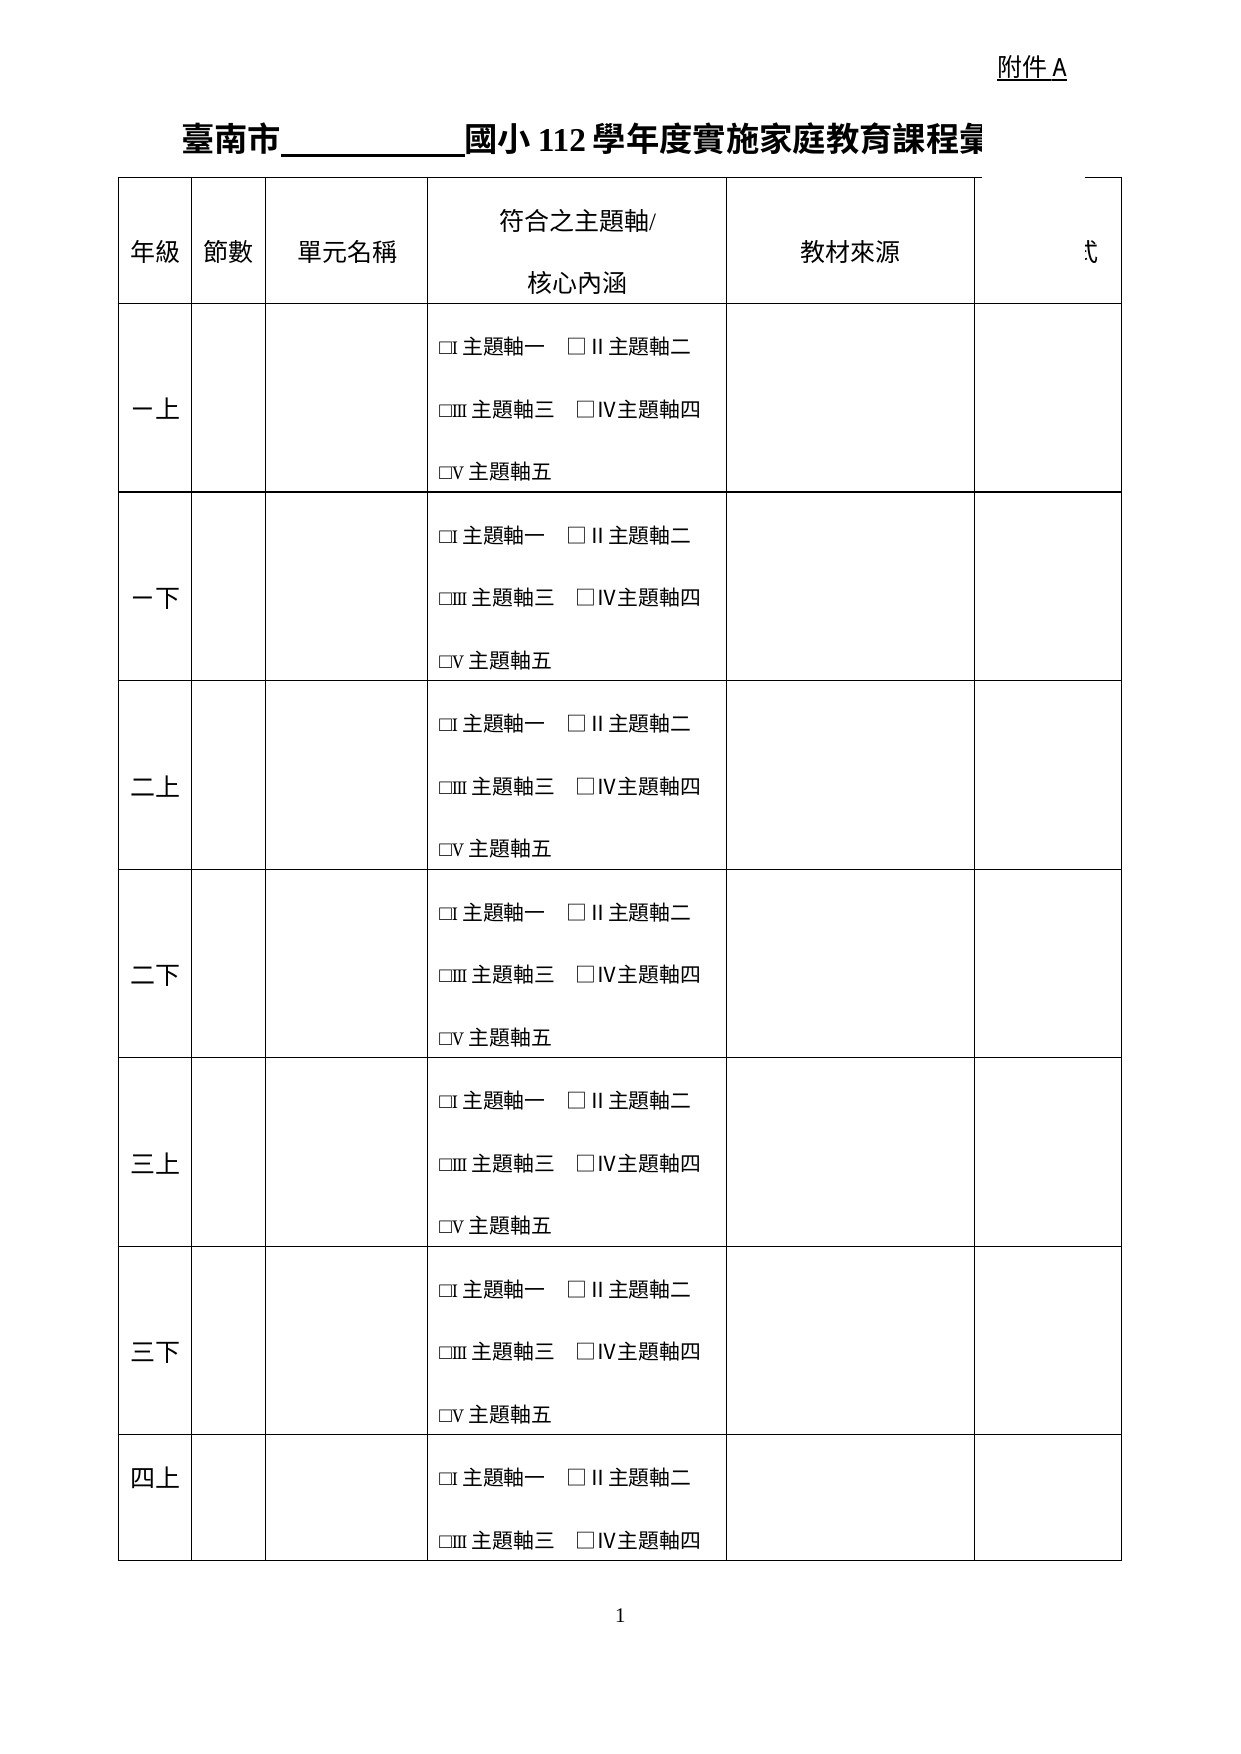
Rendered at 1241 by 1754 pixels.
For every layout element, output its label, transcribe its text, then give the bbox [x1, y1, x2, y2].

table_cell [975, 681, 1121, 868]
table_cell ㄧ下 [119, 493, 191, 680]
text 臺南市 國小112學年度實施家庭教育課程彙整表 [118, 40, 1122, 271]
table_cell □Ⅰ主題軸一 □Ⅱ主題軸二 □Ⅲ主題軸三 □Ⅳ主題軸四 □Ⅴ主題軸五 [428, 304, 726, 491]
table_header 教材來源 [727, 178, 974, 303]
table_cell ㄧ上 [119, 304, 191, 491]
table_cell [727, 870, 974, 1057]
table_cell [192, 870, 265, 1057]
table_cell [192, 1435, 265, 1560]
table_cell 二下 [119, 870, 191, 1057]
table_cell [192, 1058, 265, 1246]
table_cell [975, 1435, 1121, 1560]
table_cell [192, 1247, 265, 1434]
table_cell [266, 681, 427, 868]
table_header 年級 [119, 178, 191, 303]
table_cell [727, 1435, 974, 1560]
table_cell □Ⅰ主題軸一 □Ⅱ主題軸二 □Ⅲ主題軸三 □Ⅳ主題軸四 □Ⅴ主題軸五 [428, 493, 726, 680]
table_cell □Ⅰ主題軸一 □Ⅱ主題軸二 □Ⅲ主題軸三 □Ⅳ主題軸四 [428, 1435, 726, 1560]
table_cell [266, 304, 427, 491]
text 附件A [997, 48, 1070, 84]
table_cell [192, 304, 265, 491]
table_header 評量方式 [975, 178, 1121, 303]
table_cell [266, 1435, 427, 1560]
table_cell [266, 1058, 427, 1246]
table_cell [975, 493, 1121, 680]
table_header 符合之主題軸/ 核心內涵 [428, 178, 726, 303]
table_cell [727, 1247, 974, 1434]
table_cell [975, 870, 1121, 1057]
table_cell [192, 493, 265, 680]
table_cell □Ⅰ主題軸一 □Ⅱ主題軸二 □Ⅲ主題軸三 □Ⅳ主題軸四 □Ⅴ主題軸五 [428, 681, 726, 868]
table_cell [975, 1058, 1121, 1246]
table_cell [266, 493, 427, 680]
table_cell 三上 [119, 1058, 191, 1246]
table_cell [975, 304, 1121, 491]
table_cell [975, 1247, 1121, 1434]
table_cell [727, 304, 974, 491]
table_header 單元名稱 [266, 178, 427, 303]
table_cell [266, 870, 427, 1057]
table_header 節數 [192, 178, 265, 303]
table_cell □Ⅰ主題軸一 □Ⅱ主題軸二 □Ⅲ主題軸三 □Ⅳ主題軸四 □Ⅴ主題軸五 [428, 870, 726, 1057]
table_cell 四上 [119, 1435, 191, 1560]
table_cell 三下 [119, 1247, 191, 1434]
table_cell 二上 [119, 681, 191, 868]
table_cell □Ⅰ主題軸一 □Ⅱ主題軸二 □Ⅲ主題軸三 □Ⅳ主題軸四 □Ⅴ主題軸五 [428, 1058, 726, 1246]
table_cell [727, 1058, 974, 1246]
table_cell [192, 681, 265, 868]
table_cell [266, 1247, 427, 1434]
table_cell [727, 493, 974, 680]
table_cell □Ⅰ主題軸一 □Ⅱ主題軸二 □Ⅲ主題軸三 □Ⅳ主題軸四 □Ⅴ主題軸五 [428, 1247, 726, 1434]
table_cell [727, 681, 974, 868]
